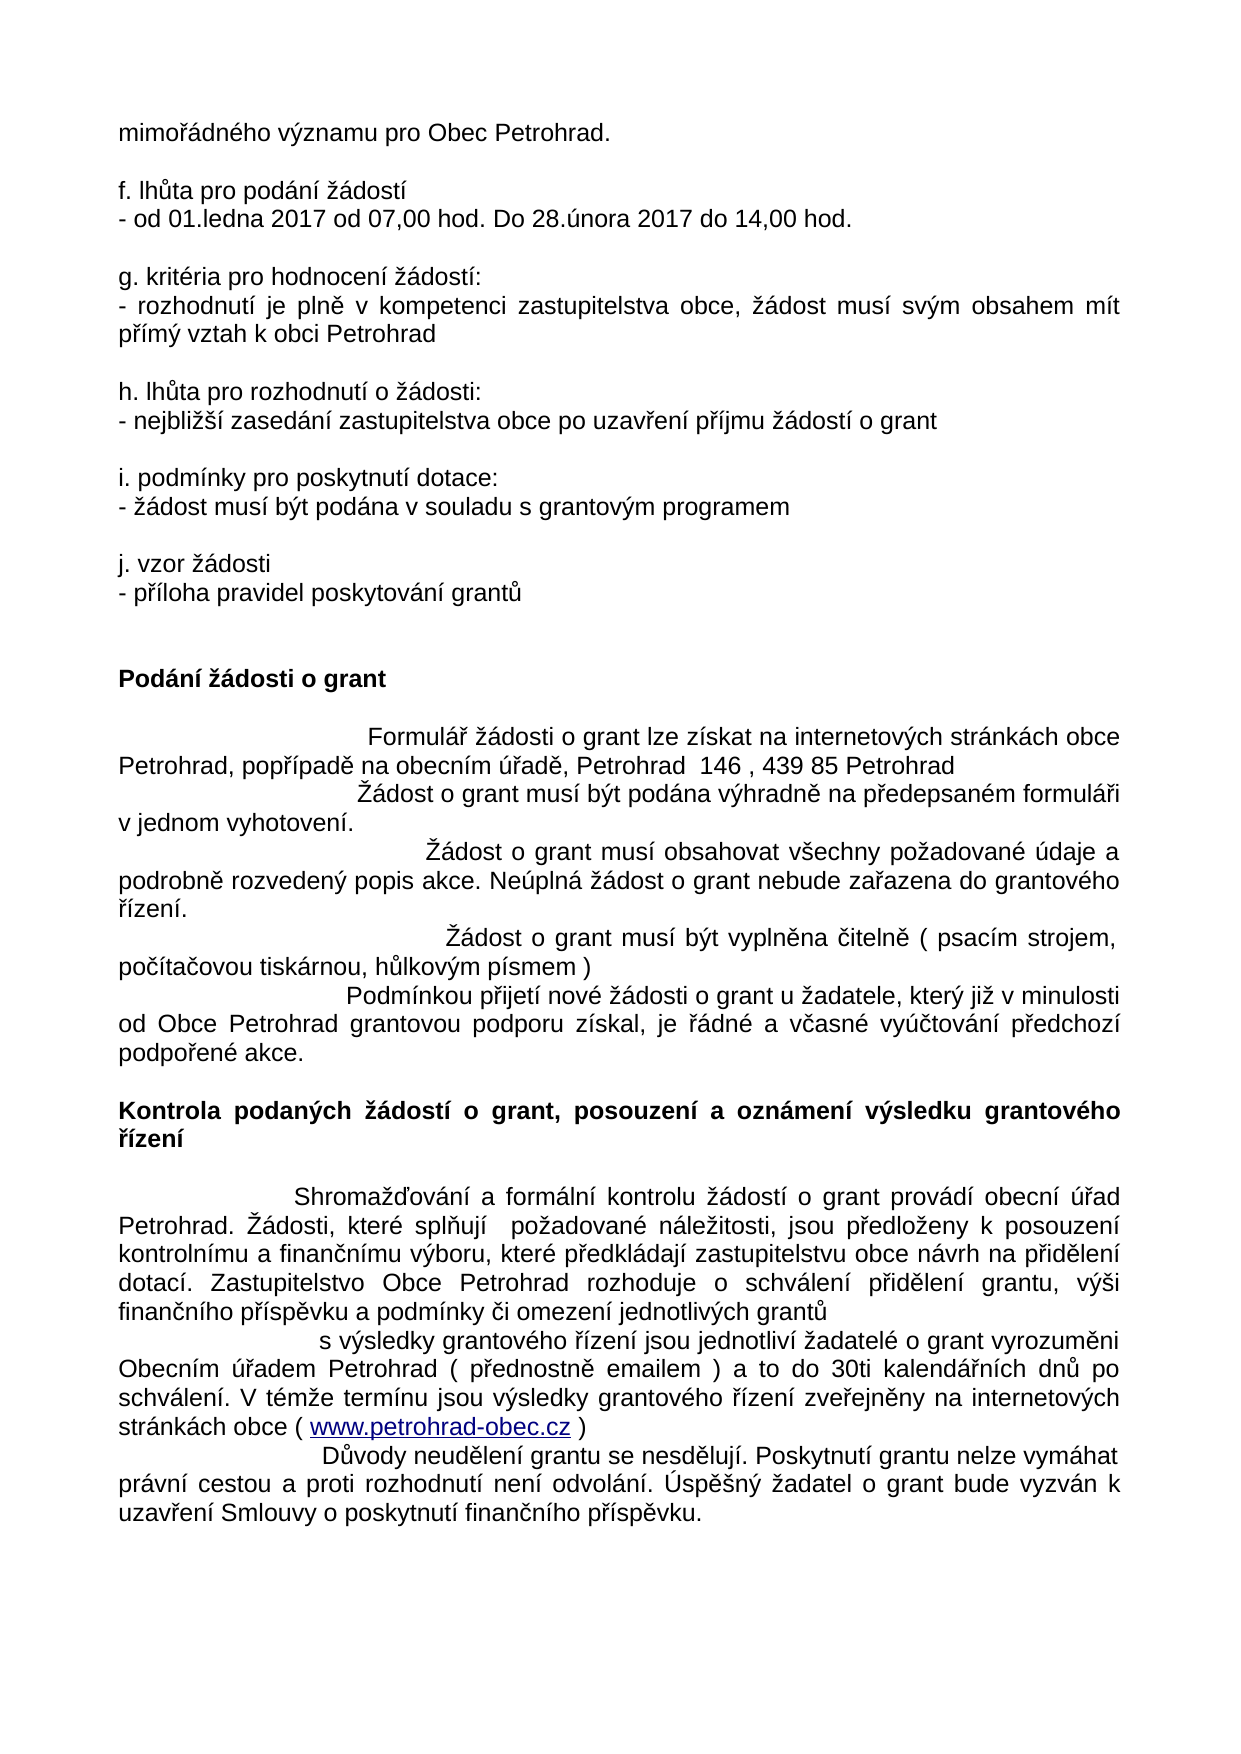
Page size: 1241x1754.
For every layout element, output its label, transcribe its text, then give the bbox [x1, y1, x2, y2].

text g. kritéria pro hodnocení žádostí: [118, 262, 1122, 291]
text Důvody neudělení grantu se nesdělují. Poskytnutí grantu nelze vymáhat právní cestou a proti rozhodnutí není odvolání. Úspěšný žadatel o grant bude vyzván k uzavření Smlouvy o poskytnutí finančního příspěvku. [118, 1441, 1122, 1527]
text - žádost musí být podána v souladu s grantovým programem [118, 492, 1122, 521]
text Žádost o grant musí obsahovat všechny požadované údaje a podrobně rozvedený popis akce. Neúplná žádost o grant nebude zařazena do grantového řízení. [118, 837, 1122, 923]
text i. podmínky pro poskytnutí dotace: [118, 463, 1122, 492]
text Formulář žádosti o grant lze získat na internetových stránkách obce Petrohrad, popřípadě na obecním úřadě, Petrohrad 146 , 439 85 Petrohrad [118, 722, 1122, 779]
text - příloha pravidel poskytování grantů [118, 578, 1122, 607]
text Kontrola podaných žádostí o grant, posouzení a oznámení výsledku grantového řízení [118, 1096, 1122, 1153]
text Shromažďování a formální kontrolu žádostí o grant provádí obecní úřad Petrohrad. Žádosti, které splňují požadované náležitosti, jsou předloženy k posouzení kontrolnímu a finančnímu výboru, které předkládají zastupitelstvu obce návrh na přidělení dotací. Zastupitelstvo Obce Petrohrad rozhoduje o schválení přidělení grantu, výši finančního příspěvku a podmínky či omezení jednotlivých grantů [118, 1182, 1122, 1326]
text j. vzor žádosti [118, 549, 1122, 578]
text mimořádného významu pro Obec Petrohrad. [118, 118, 1122, 147]
text Podání žádosti o grant [118, 664, 1122, 693]
text Podmínkou přijetí nové žádosti o grant u žadatele, který již v minulosti od Obce Petrohrad grantovou podporu získal, je řádné a včasné vyúčtování předchozí podpořené akce. [118, 981, 1122, 1067]
text h. lhůta pro rozhodnutí o žádosti: [118, 377, 1122, 406]
text - od 01.ledna 2017 od 07,00 hod. Do 28.února 2017 do 14,00 hod. [118, 204, 1122, 233]
text Žádost o grant musí být vyplněna čitelně ( psacím strojem, počítačovou tiskárnou, hůlkovým písmem ) [118, 923, 1122, 981]
text Žádost o grant musí být podána výhradně na předepsaném formuláři v jednom vyhotovení. [118, 779, 1122, 837]
text s výsledky grantového řízení jsou jednotliví žadatelé o grant vyrozuměni Obecním úřadem Petrohrad ( přednostně emailem ) a to do 30ti kalendářních dnů po schválení. V témže termínu jsou výsledky grantového řízení zveřejněny na internetových stránkách obce ( www.petrohrad-obec.cz ) [118, 1326, 1122, 1441]
text f. lhůta pro podání žádostí [118, 176, 1122, 204]
text - rozhodnutí je plně v kompetenci zastupitelstva obce, žádost musí svým obsahem mít přímý vztah k obci Petrohrad [118, 291, 1122, 348]
text - nejbližší zasedání zastupitelstva obce po uzavření příjmu žádostí o grant [118, 406, 1122, 434]
